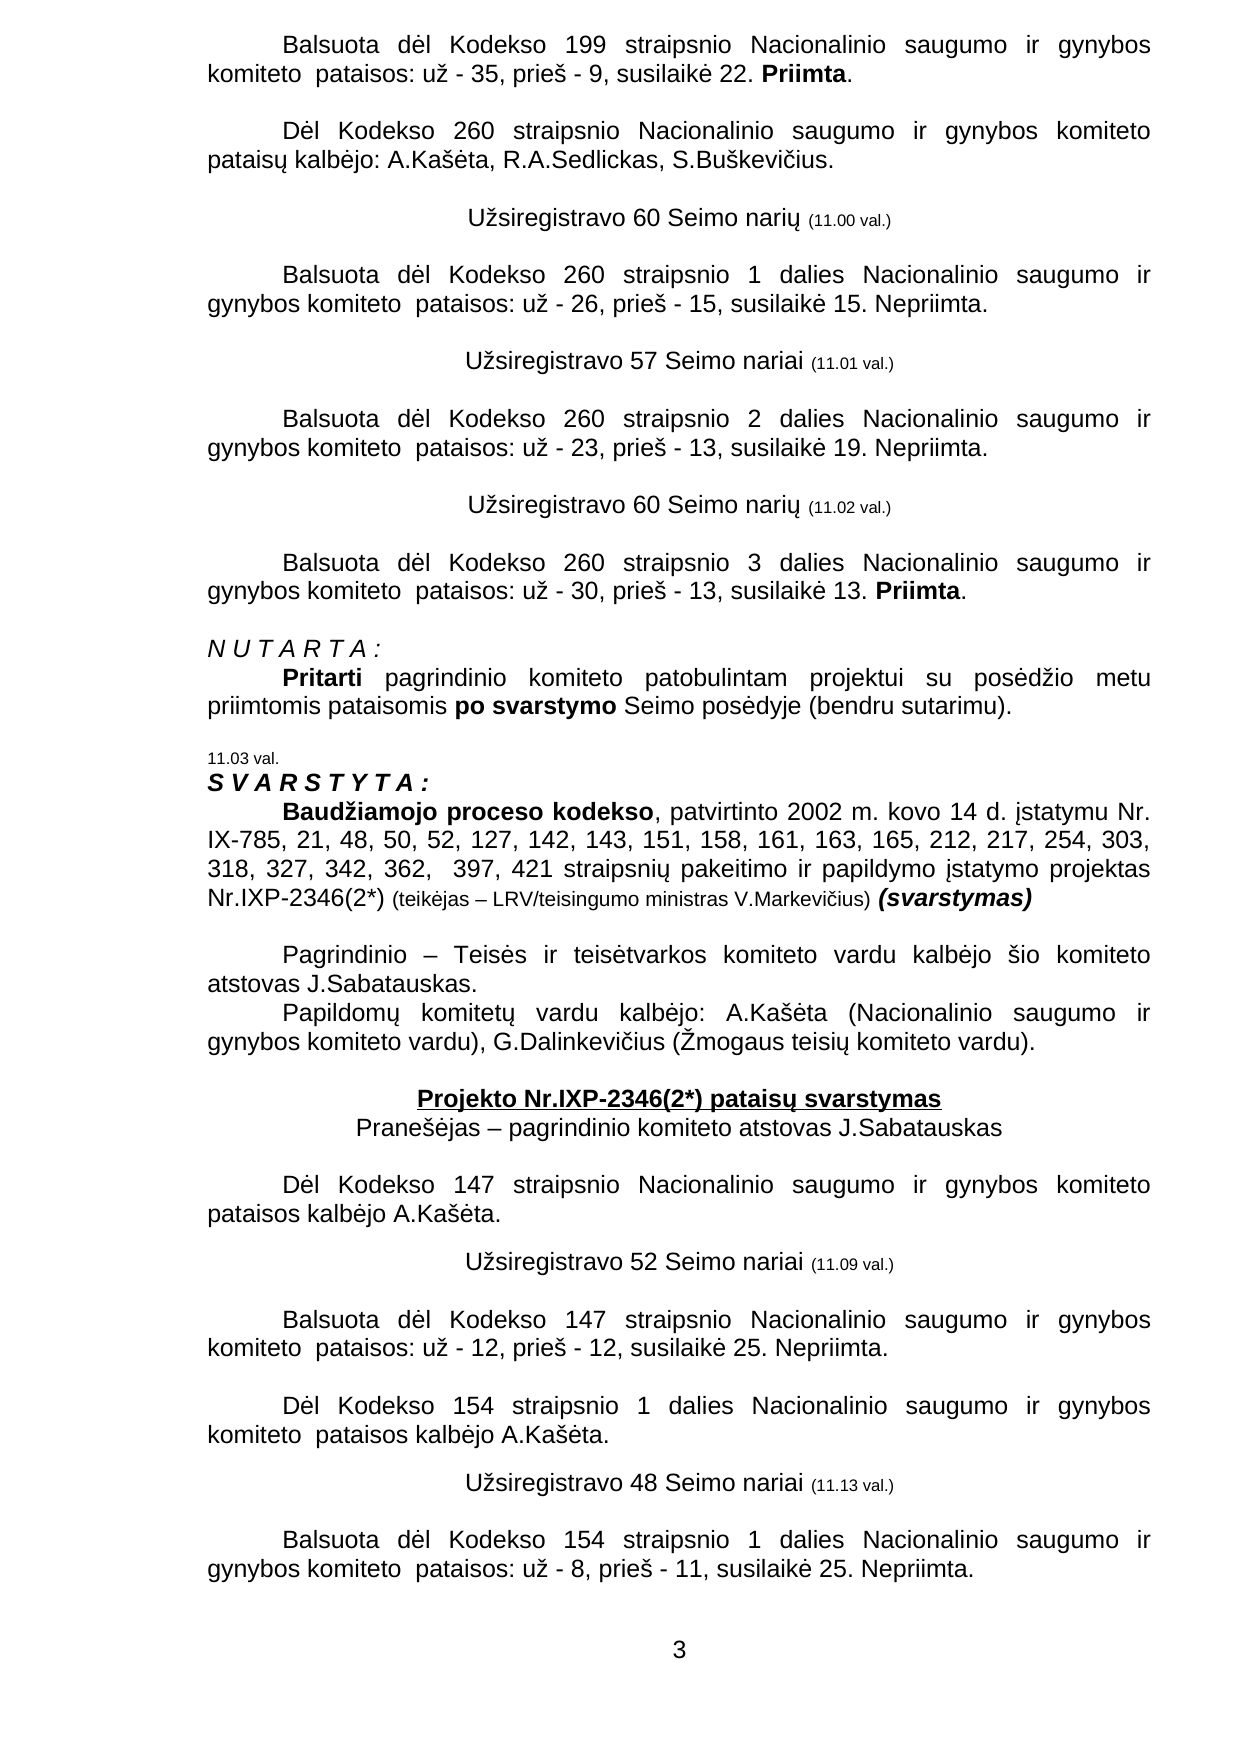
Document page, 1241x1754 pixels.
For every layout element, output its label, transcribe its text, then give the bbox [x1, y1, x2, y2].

text Balsuota dėl Kodekso 154 straipsnio 1 dalies Nacionalinio saugumo ir gynybos komiteto pataisos: už - 8, prieš - 11, susilaikė 25. Nepriimta. [207, 1525, 1152, 1582]
text Dėl Kodekso 260 straipsnio Nacionalinio saugumo ir gynybos komiteto pataisų kalbėjo: A.Kašėta, R.A.Sedlickas, S.Buškevičius. [207, 116, 1152, 174]
text Pranešėjas – pagrindinio komiteto atstovas J.Sabatauskas [207, 1113, 1152, 1142]
text S V A R S T Y T A : [207, 768, 1152, 797]
text Balsuota dėl Kodekso 260 straipsnio 1 dalies Nacionalinio saugumo ir gynybos komiteto pataisos: už - 26, prieš - 15, susilaikė 15. Nepriimta. [207, 260, 1152, 317]
text Užsiregistravo 60 Seimo narių (11.00 val.) [207, 202, 1152, 231]
text Projekto Nr.IXP-2346(2*) pataisų svarstymas [207, 1084, 1152, 1113]
text Balsuota dėl Kodekso 260 straipsnio 2 dalies Nacionalinio saugumo ir gynybos komiteto pataisos: už - 23, prieš - 13, susilaikė 19. Nepriimta. [207, 404, 1152, 461]
text Pagrindinio – Teisės ir teisėtvarkos komiteto vardu kalbėjo šio komiteto atstovas J.Sabatauskas. [207, 940, 1152, 998]
text Pritarti pagrindinio komiteto patobulintam projektui su posėdžio metu priimtomis pataisomis po svarstymo Seimo posėdyje (bendru sutarimu). [207, 662, 1152, 720]
text 11.03 val. [207, 749, 1152, 768]
text Užsiregistravo 52 Seimo nariai (11.09 val.) [207, 1247, 1152, 1276]
text Balsuota dėl Kodekso 147 straipsnio Nacionalinio saugumo ir gynybos komiteto pataisos: už - 12, prieš - 12, susilaikė 25. Nepriimta. [207, 1304, 1152, 1362]
text Dėl Kodekso 154 straipsnio 1 dalies Nacionalinio saugumo ir gynybos komiteto pataisos kalbėjo A.Kašėta. [207, 1391, 1152, 1448]
text Užsiregistravo 48 Seimo nariai (11.13 val.) [207, 1467, 1152, 1496]
text Užsiregistravo 57 Seimo nariai (11.01 val.) [207, 346, 1152, 375]
text Užsiregistravo 60 Seimo narių (11.02 val.) [207, 490, 1152, 519]
text Baudžiamojo proceso kodekso, patvirtinto 2002 m. kovo 14 d. įstatymu Nr. IX-785, 21, 48, 50, 52, 127, 142, 143, 151, 158, 161, 163, 165, 212, 217, 254, 303, 318, 327, 342, 362, 397, 421 straipsnių pakeitimo ir papildymo įstatymo projektas Nr.IXP-2346(2*) (teikėjas – LRV/teisingumo ministras V.Markevičius) (svarstymas) [207, 797, 1152, 912]
text N U T A R T A : [207, 634, 1152, 662]
text Balsuota dėl Kodekso 199 straipsnio Nacionalinio saugumo ir gynybos komiteto pataisos: už - 35, prieš - 9, susilaikė 22. Priimta. [207, 30, 1152, 87]
text Balsuota dėl Kodekso 260 straipsnio 3 dalies Nacionalinio saugumo ir gynybos komiteto pataisos: už - 30, prieš - 13, susilaikė 13. Priimta. [207, 547, 1152, 605]
text Papildomų komitetų vardu kalbėjo: A.Kašėta (Nacionalinio saugumo ir gynybos komiteto vardu), G.Dalinkevičius (Žmogaus teisių komiteto vardu). [207, 998, 1152, 1055]
text Dėl Kodekso 147 straipsnio Nacionalinio saugumo ir gynybos komiteto pataisos kalbėjo A.Kašėta. [207, 1170, 1152, 1228]
